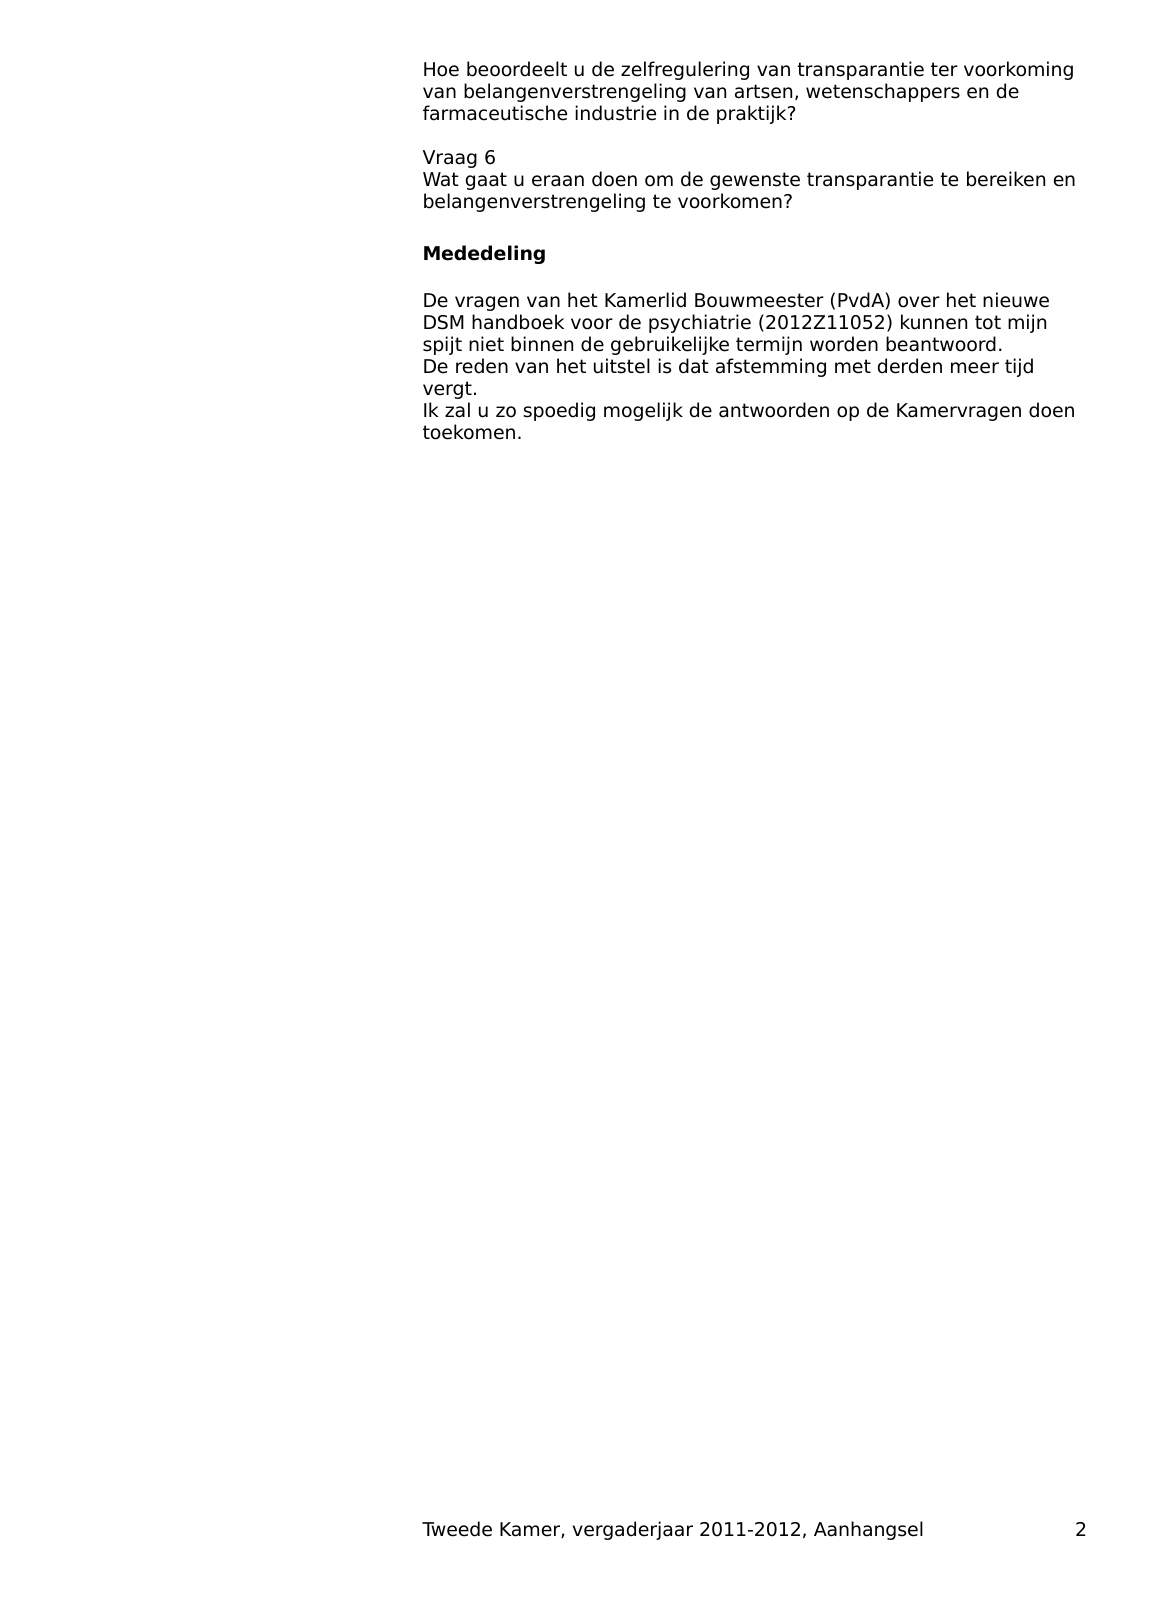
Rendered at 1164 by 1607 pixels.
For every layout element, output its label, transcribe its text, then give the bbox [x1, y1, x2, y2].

text Hoe beoordeelt u de zelfregulering van transparantie ter voorkoming van belangenverstrengeling van artsen, wetenschappers en de farmaceutische industrie in de praktijk? [422, 59, 1087, 125]
text De vragen van het Kamerlid Bouwmeester (PvdA) over het nieuwe DSM handboek voor de psychiatrie (2012Z11052) kunnen tot mijn spijt niet binnen de gebruikelijke termijn worden beantwoord. [422, 290, 1087, 356]
text Ik zal u zo spoedig mogelijk de antwoorden op de Kamervragen doen toekomen. [422, 400, 1087, 444]
text De reden van het uitstel is dat afstemming met derden meer tijd vergt. [422, 356, 1087, 400]
text Vraag 6 [422, 147, 1087, 169]
subtitle Mededeling [422, 243, 1087, 265]
text Wat gaat u eraan doen om de gewenste transparantie te bereiken en belangenverstrengeling te voorkomen? [422, 169, 1087, 213]
